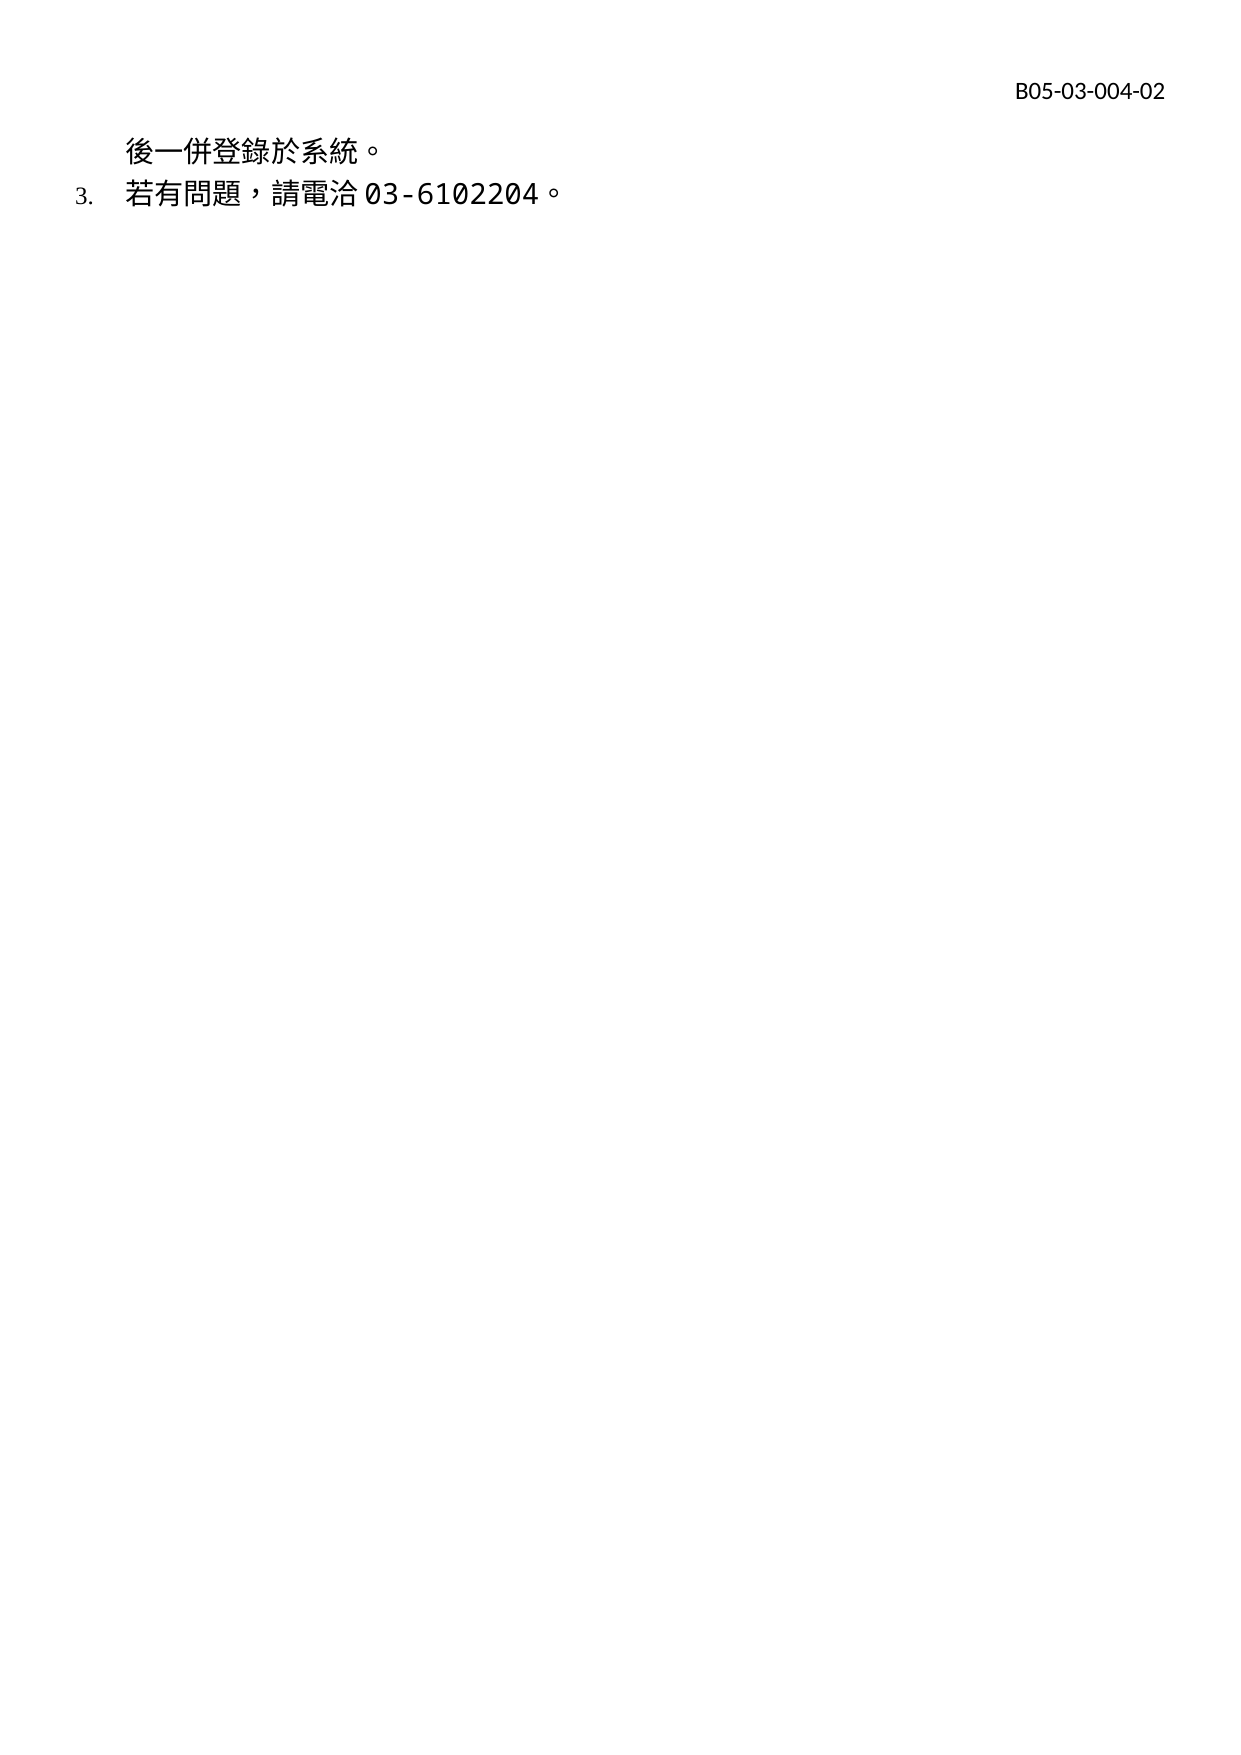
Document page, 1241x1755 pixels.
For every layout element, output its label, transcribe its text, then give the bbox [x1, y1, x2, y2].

list 後一併登錄於系統。 [75, 128, 1165, 170]
list 若有問題，請電洽03-6102204。 [75, 170, 1165, 213]
